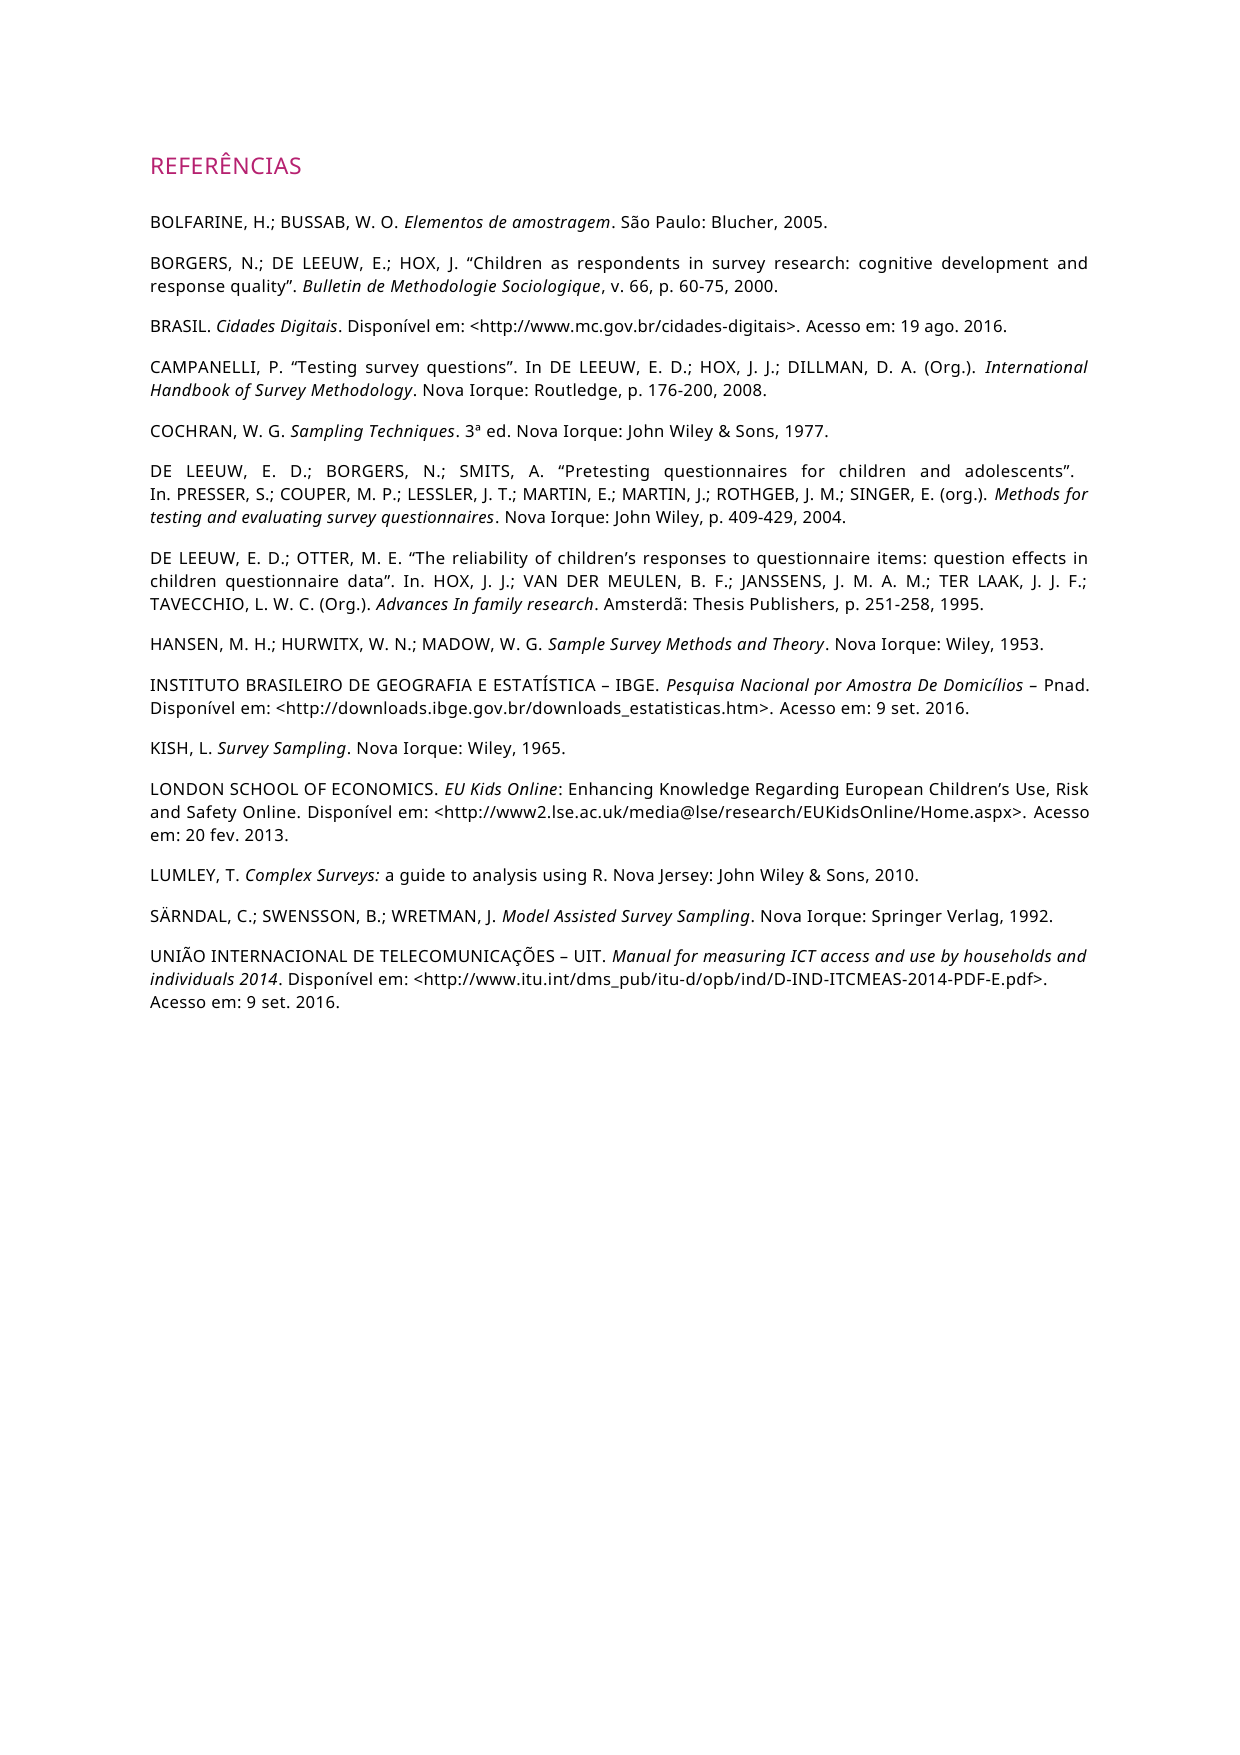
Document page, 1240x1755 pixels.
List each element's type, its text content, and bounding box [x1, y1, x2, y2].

text UNIÃO INTERNACIONAL DE TELECOMUNICAÇÕES – UIT. Manual for measuring ICT access and use by households and individuals 2014. Disponível em: <http://www.itu.int/dms_pub/itu-d/opb/ind/D-IND-ITCMEAS-2014-PDF-E.pdf>. Acesso em: 9 set. 2016. [150, 945, 1089, 1013]
text DE LEEUW, E. D.; OTTER, M. E. “The reliability of children’s responses to questionnaire items: question effects in children questionnaire data”. In. HOX, J. J.; VAN DER MEULEN, B. F.; JANSSENS, J. M. A. M.; TER LAAK, J. J. F.; TAVECCHIO, L. W. C. (Org.). Advances In family research. Amsterdã: Thesis Publishers, p. 251-258, 1995. [150, 546, 1089, 615]
text BOLFARINE, H.; BUSSAB, W. O. Elementos de amostragem. São Paulo: Blucher, 2005. [150, 211, 1089, 234]
text BRASIL. Cidades Digitais. Disponível em: <http://www.mc.gov.br/cidades-digitais>. Acesso em: 19 ago. 2016. [150, 315, 1089, 338]
text DE LEEUW, E. D.; BORGERS, N.; SMITS, A. “Pretesting questionnaires for children and adolescents”. In. PRESSER, S.; COUPER, M. P.; LESSLER, J. T.; MARTIN, E.; MARTIN, J.; ROTHGEB, J. M.; SINGER, E. (org.). Methods for testing and evaluating survey questionnaires. Nova Iorque: John Wiley, p. 409-429, 2004. [150, 460, 1089, 528]
text SÄRNDAL, C.; SWENSSON, B.; WRETMAN, J. Model Assisted Survey Sampling. Nova Iorque: Springer Verlag, 1992. [150, 904, 1089, 927]
text REFERÊNCIAS [150, 150, 1089, 181]
text KISH, L. Survey Sampling. Nova Iorque: Wiley, 1965. [150, 737, 1089, 760]
text COCHRAN, W. G. Sampling Techniques. 3ª ed. Nova Iorque: John Wiley & Sons, 1977. [150, 419, 1089, 442]
text BORGERS, N.; DE LEEUW, E.; HOX, J. “Children as respondents in survey research: cognitive development and response quality”. Bulletin de Methodologie Sociologique, v. 66, p. 60-75, 2000. [150, 251, 1089, 297]
text LONDON SCHOOL OF ECONOMICS. EU Kids Online: Enhancing Knowledge Regarding European Children’s Use, Risk and Safety Online. Disponível em: <http://www2.lse.ac.uk/media@lse/research/EUKidsOnline/Home.aspx>. Acesso em: 20 fev. 2013. [150, 777, 1089, 846]
text INSTITUTO BRASILEIRO DE GEOGRAFIA E ESTATÍSTICA – IBGE. Pesquisa Nacional por Amostra De Domicílios – Pnad. Disponível em: <http://downloads.ibge.gov.br/downloads_estatisticas.htm>. Acesso em: 9 set. 2016. [150, 673, 1089, 719]
text CAMPANELLI, P. “Testing survey questions”. In DE LEEUW, E. D.; HOX, J. J.; DILLMAN, D. A. (Org.). International Handbook of Survey Methodology. Nova Iorque: Routledge, p. 176-200, 2008. [150, 356, 1089, 401]
text HANSEN, M. H.; HURWITX, W. N.; MADOW, W. G. Sample Survey Methods and Theory. Nova Iorque: Wiley, 1953. [150, 633, 1089, 656]
text LUMLEY, T. Complex Surveys: a guide to analysis using R. Nova Jersey: John Wiley & Sons, 2010. [150, 864, 1089, 887]
